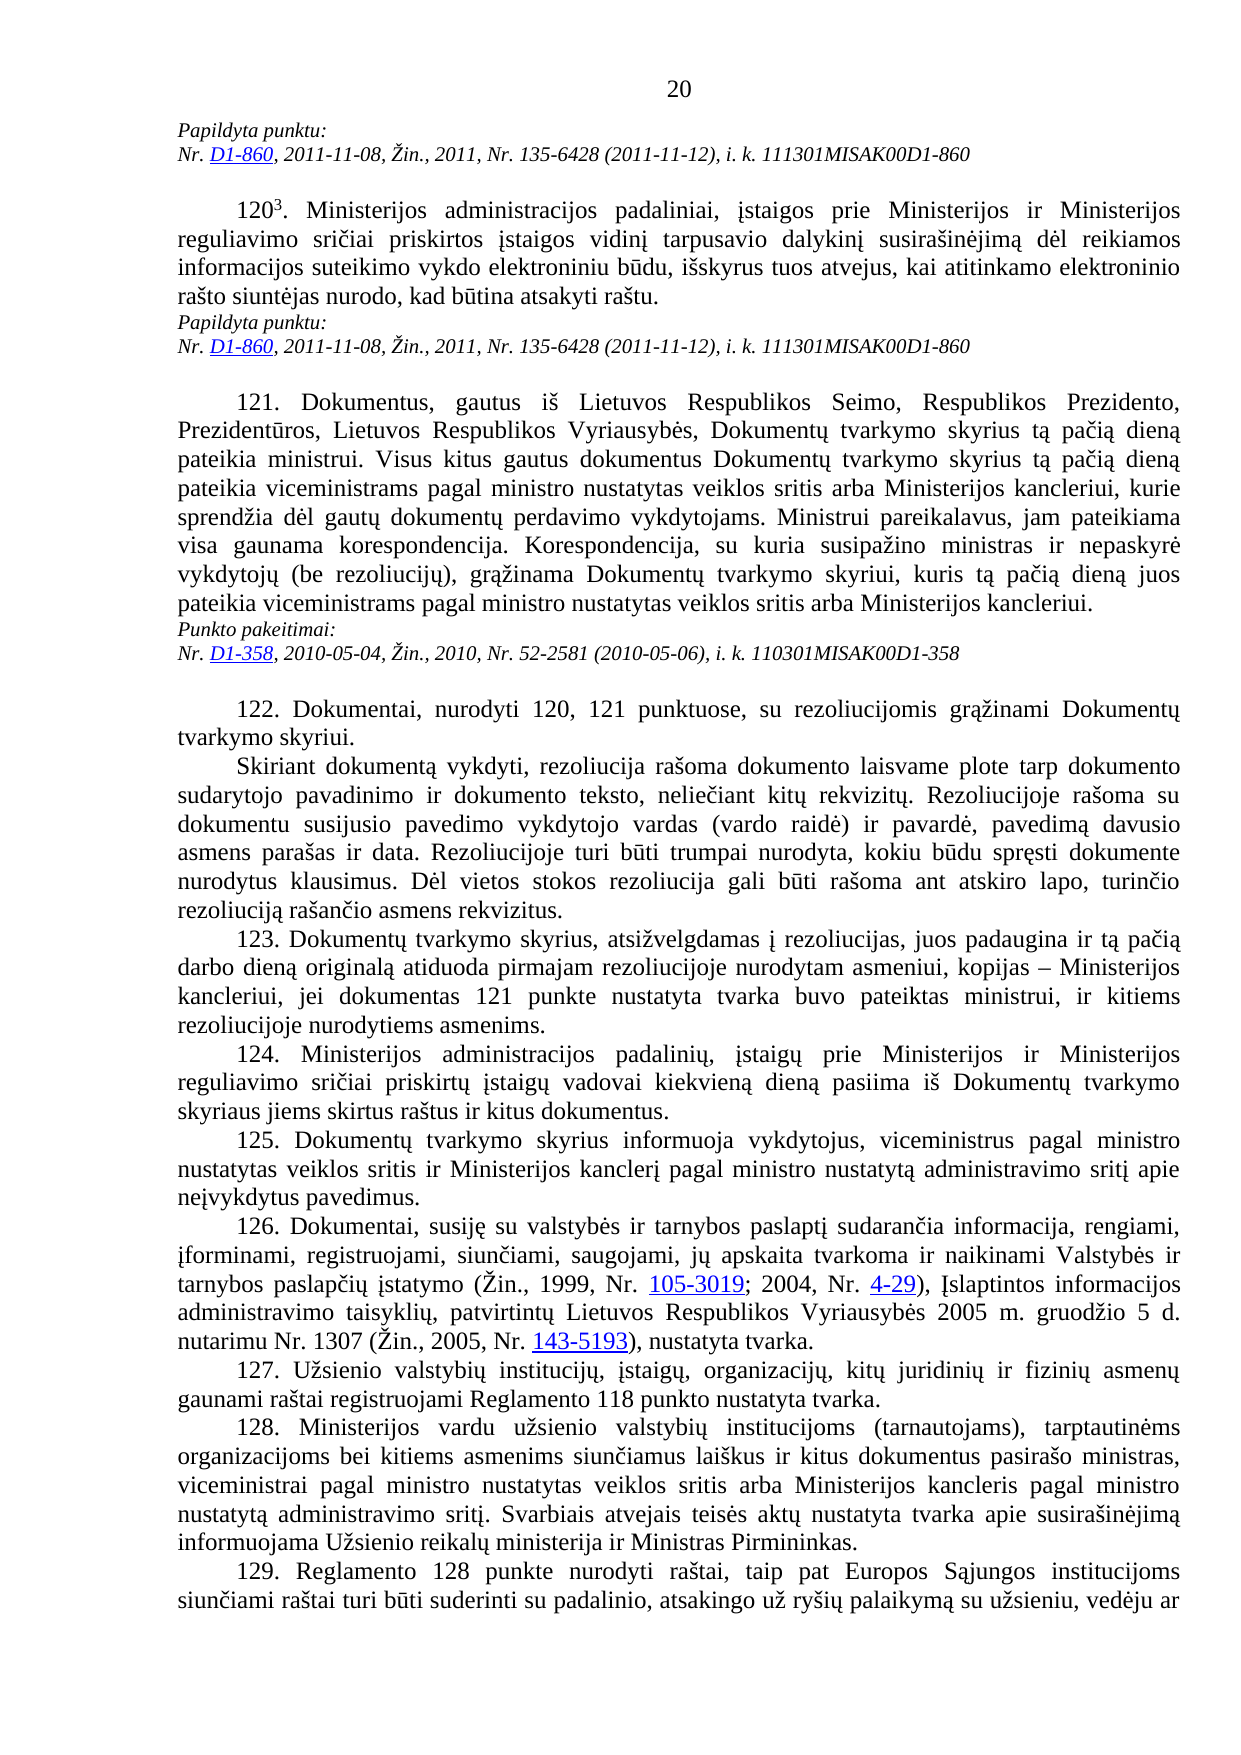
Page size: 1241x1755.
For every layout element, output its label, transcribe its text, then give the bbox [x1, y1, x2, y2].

text Skiriant dokumentą vykdyti, rezoliucija rašoma dokumento laisvame plote tarp dokumento sudarytojo pavadinimo ir dokumento teksto, neliečiant kitų rekvizitų. Rezoliucijoje rašoma su dokumentu susijusio pavedimo vykdytojo vardas (vardo raidė) ir pavardė, pavedimą davusio asmens parašas ir data. Rezoliucijoje turi būti trumpai nurodyta, kokiu būdu spręsti dokumente nurodytus klausimus. Dėl vietos stokos rezoliucija gali būti rašoma ant atskiro lapo, turinčio rezoliuciją rašančio asmens rekvizitus. [177, 751, 1181, 924]
text Punkto pakeitimai: [177, 617, 1181, 641]
text 125. Dokumentų tvarkymo skyrius informuoja vykdytojus, viceministrus pagal ministro nustatytas veiklos sritis ir Ministerijos kanclerį pagal ministro nustatytą administravimo sritį apie neįvykdytus pavedimus. [177, 1125, 1181, 1211]
text Papildyta punktu: [177, 310, 1181, 334]
text 1203. Ministerijos administracijos padaliniai, įstaigos prie Ministerijos ir Ministerijos reguliavimo sričiai priskirtos įstaigos vidinį tarpusavio dalykinį susirašinėjimą dėl reikiamos informacijos suteikimo vykdo elektroniniu būdu, išskyrus tuos atvejus, kai atitinkamo elektroninio rašto siuntėjas nurodo, kad būtina atsakyti raštu. [177, 195, 1181, 310]
text Nr. D1-860, 2011-11-08, Žin., 2011, Nr. 135-6428 (2011-11-12), i. k. 111301MISAK00D1-860 [177, 334, 1181, 358]
text 123. Dokumentų tvarkymo skyrius, atsižvelgdamas į rezoliucijas, juos padaugina ir tą pačią darbo dieną originalą atiduoda pirmajam rezoliucijoje nurodytam asmeniui, kopijas – Ministerijos kancleriui, jei dokumentas 121 punkte nustatyta tvarka buvo pateiktas ministrui, ir kitiems rezoliucijoje nurodytiems asmenims. [177, 924, 1181, 1039]
text Nr. D1-358, 2010-05-04, Žin., 2010, Nr. 52-2581 (2010-05-06), i. k. 110301MISAK00D1-358 [177, 641, 1181, 665]
text 121. Dokumentus, gautus iš Lietuvos Respublikos Seimo, Respublikos Prezidento, Prezidentūros, Lietuvos Respublikos Vyriausybės, Dokumentų tvarkymo skyrius tą pačią dieną pateikia ministrui. Visus kitus gautus dokumentus Dokumentų tvarkymo skyrius tą pačią dieną pateikia viceministrams pagal ministro nustatytas veiklos sritis arba Ministerijos kancleriui, kurie sprendžia dėl gautų dokumentų perdavimo vykdytojams. Ministrui pareikalavus, jam pateikiama visa gaunama korespondencija. Korespondencija, su kuria susipažino ministras ir nepaskyrė vykdytojų (be rezoliucijų), grąžinama Dokumentų tvarkymo skyriui, kuris tą pačią dieną juos pateikia viceministrams pagal ministro nustatytas veiklos sritis arba Ministerijos kancleriui. [177, 387, 1181, 617]
text 128. Ministerijos vardu užsienio valstybių institucijoms (tarnautojams), tarptautinėms organizacijoms bei kitiems asmenims siunčiamus laiškus ir kitus dokumentus pasirašo ministras, viceministrai pagal ministro nustatytas veiklos sritis arba Ministerijos kancleris pagal ministro nustatytą administravimo sritį. Svarbiais atvejais teisės aktų nustatyta tvarka apie susirašinėjimą informuojama Užsienio reikalų ministerija ir Ministras Pirmininkas. [177, 1412, 1181, 1556]
text 126. Dokumentai, susiję su valstybės ir tarnybos paslaptį sudarančia informacija, rengiami, įforminami, registruojami, siunčiami, saugojami, jų apskaita tvarkoma ir naikinami Valstybės ir tarnybos paslapčių įstatymo (Žin., 1999, Nr. 105-3019; 2004, Nr. 4-29), Įslaptintos informacijos administravimo taisyklių, patvirtintų Lietuvos Respublikos Vyriausybės 2005 m. gruodžio 5 d. nutarimu Nr. 1307 (Žin., 2005, Nr. 143-5193), nustatyta tvarka. [177, 1211, 1181, 1355]
text 129. Reglamento 128 punkte nurodyti raštai, taip pat Europos Sąjungos institucijoms siunčiami raštai turi būti suderinti su padalinio, atsakingo už ryšių palaikymą su užsieniu, vedėju ar [177, 1556, 1181, 1614]
text Papildyta punktu: [177, 118, 1181, 142]
text 122. Dokumentai, nurodyti 120, 121 punktuose, su rezoliucijomis grąžinami Dokumentų tvarkymo skyriui. [177, 694, 1181, 751]
text 127. Užsienio valstybių institucijų, įstaigų, organizacijų, kitų juridinių ir fizinių asmenų gaunami raštai registruojami Reglamento 118 punkto nustatyta tvarka. [177, 1355, 1181, 1412]
text Nr. D1-860, 2011-11-08, Žin., 2011, Nr. 135-6428 (2011-11-12), i. k. 111301MISAK00D1-860 [177, 142, 1181, 166]
text 124. Ministerijos administracijos padalinių, įstaigų prie Ministerijos ir Ministerijos reguliavimo sričiai priskirtų įstaigų vadovai kiekvieną dieną pasiima iš Dokumentų tvarkymo skyriaus jiems skirtus raštus ir kitus dokumentus. [177, 1039, 1181, 1125]
